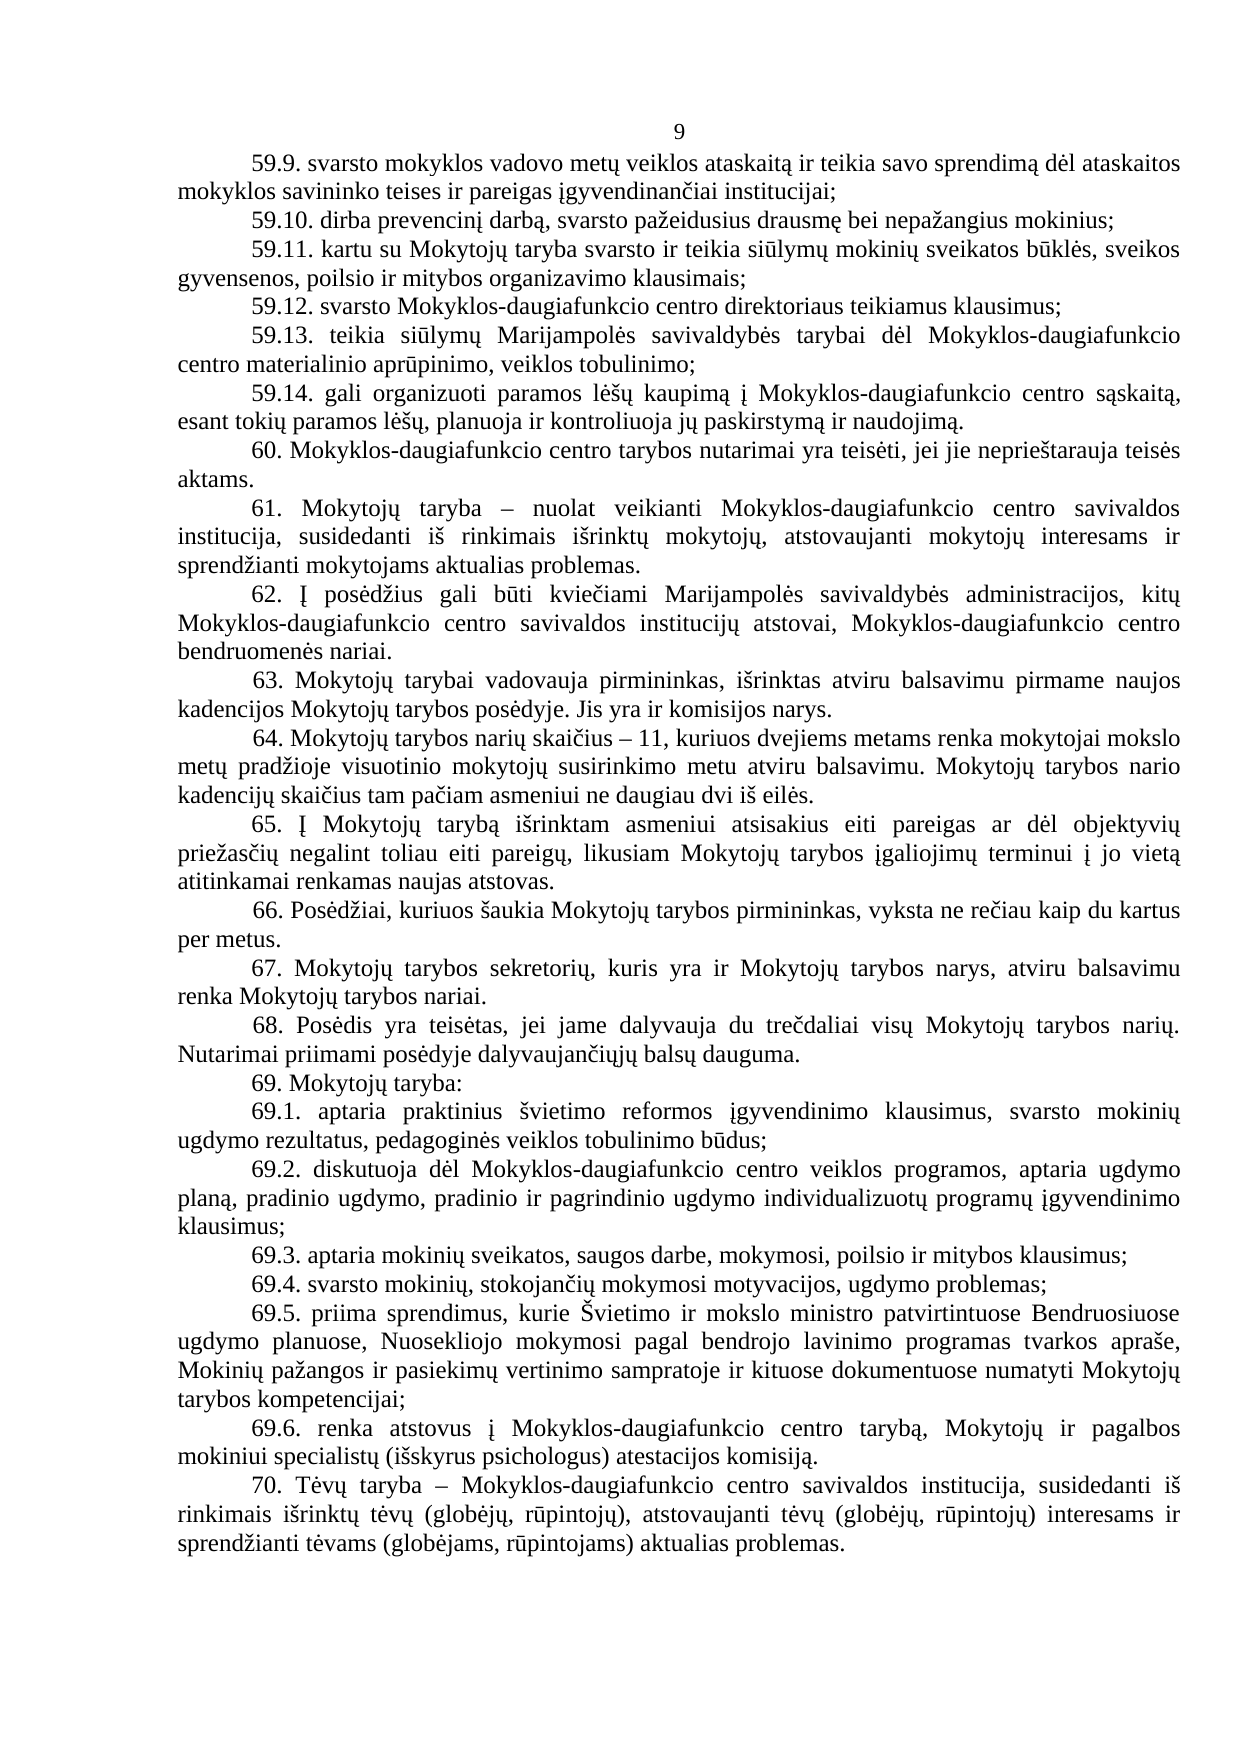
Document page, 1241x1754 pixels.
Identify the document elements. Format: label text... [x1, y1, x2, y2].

text 69.6. renka atstovus į Mokyklos-daugiafunkcio centro tarybą, Mokytojų ir pagalbos mokiniui specialistų (išskyrus psichologus) atestacijos komisiją. [177, 1413, 1181, 1470]
text 69. Mokytojų taryba: [177, 1068, 1181, 1096]
text 60. Mokyklos-daugiafunkcio centro tarybos nutarimai yra teisėti, jei jie neprieštarauja teisės aktams. [177, 435, 1181, 493]
text 64. Mokytojų tarybos narių skaičius – 11, kuriuos dvejiems metams renka mokytojai mokslo metų pradžioje visuotinio mokytojų susirinkimo metu atviru balsavimu. Mokytojų tarybos nario kadencijų skaičius tam pačiam asmeniui ne daugiau dvi iš eilės. [177, 723, 1181, 809]
text 59.12. svarsto Mokyklos-daugiafunkcio centro direktoriaus teikiamus klausimus; [177, 291, 1181, 320]
text 69.5. priima sprendimus, kurie Švietimo ir mokslo ministro patvirtintuose Bendruosiuose ugdymo planuose, Nuosekliojo mokymosi pagal bendrojo lavinimo programas tvarkos apraše, Mokinių pažangos ir pasiekimų vertinimo sampratoje ir kituose dokumentuose numatyti Mokytojų tarybos kompetencijai; [177, 1298, 1181, 1413]
text 62. Į posėdžius gali būti kviečiami Marijampolės savivaldybės administracijos, kitų Mokyklos-daugiafunkcio centro savivaldos institucijų atstovai, Mokyklos-daugiafunkcio centro bendruomenės nariai. [177, 579, 1181, 665]
text 63. Mokytojų tarybai vadovauja pirmininkas, išrinktas atviru balsavimu pirmame naujos kadencijos Mokytojų tarybos posėdyje. Jis yra ir komisijos narys. [177, 665, 1181, 723]
text 59.14. gali organizuoti paramos lėšų kaupimą į Mokyklos-daugiafunkcio centro sąskaitą, esant tokių paramos lėšų, planuoja ir kontroliuoja jų paskirstymą ir naudojimą. [177, 378, 1181, 435]
text 65. Į Mokytojų tarybą išrinktam asmeniui atsisakius eiti pareigas ar dėl objektyvių priežasčių negalint toliau eiti pareigų, likusiam Mokytojų tarybos įgaliojimų terminui į jo vietą atitinkamai renkamas naujas atstovas. [177, 809, 1181, 895]
text 66. Posėdžiai, kuriuos šaukia Mokytojų tarybos pirmininkas, vyksta ne rečiau kaip du kartus per metus. [177, 895, 1181, 953]
text 59.11. kartu su Mokytojų taryba svarsto ir teikia siūlymų mokinių sveikatos būklės, sveikos gyvensenos, poilsio ir mitybos organizavimo klausimais; [177, 234, 1181, 291]
text 59.13. teikia siūlymų Marijampolės savivaldybės tarybai dėl Mokyklos-daugiafunkcio centro materialinio aprūpinimo, veiklos tobulinimo; [177, 320, 1181, 378]
text 69.4. svarsto mokinių, stokojančių mokymosi motyvacijos, ugdymo problemas; [177, 1269, 1181, 1298]
text 69.3. aptaria mokinių sveikatos, saugos darbe, mokymosi, poilsio ir mitybos klausimus; [177, 1240, 1181, 1269]
text 69.2. diskutuoja dėl Mokyklos-daugiafunkcio centro veiklos programos, aptaria ugdymo planą, pradinio ugdymo, pradinio ir pagrindinio ugdymo individualizuotų programų įgyvendinimo klausimus; [177, 1154, 1181, 1240]
text 68. Posėdis yra teisėtas, jei jame dalyvauja du trečdaliai visų Mokytojų tarybos narių. Nutarimai priimami posėdyje dalyvaujančiųjų balsų dauguma. [177, 1010, 1181, 1068]
text 70. Tėvų taryba – Mokyklos-daugiafunkcio centro savivaldos institucija, susidedanti iš rinkimais išrinktų tėvų (globėjų, rūpintojų), atstovaujanti tėvų (globėjų, rūpintojų) interesams ir sprendžianti tėvams (globėjams, rūpintojams) aktualias problemas. [177, 1470, 1181, 1556]
text 69.1. aptaria praktinius švietimo reformos įgyvendinimo klausimus, svarsto mokinių ugdymo rezultatus, pedagoginės veiklos tobulinimo būdus; [177, 1096, 1181, 1154]
text 67. Mokytojų tarybos sekretorių, kuris yra ir Mokytojų tarybos narys, atviru balsavimu renka Mokytojų tarybos nariai. [177, 953, 1181, 1010]
text 59.10. dirba prevencinį darbą, svarsto pažeidusius drausmę bei nepažangius mokinius; [177, 205, 1181, 234]
text 59.9. svarsto mokyklos vadovo metų veiklos ataskaitą ir teikia savo sprendimą dėl ataskaitos mokyklos savininko teises ir pareigas įgyvendinančiai institucijai; [177, 148, 1181, 205]
text 61. Mokytojų taryba – nuolat veikianti Mokyklos-daugiafunkcio centro savivaldos institucija, susidedanti iš rinkimais išrinktų mokytojų, atstovaujanti mokytojų interesams ir sprendžianti mokytojams aktualias problemas. [177, 493, 1181, 579]
